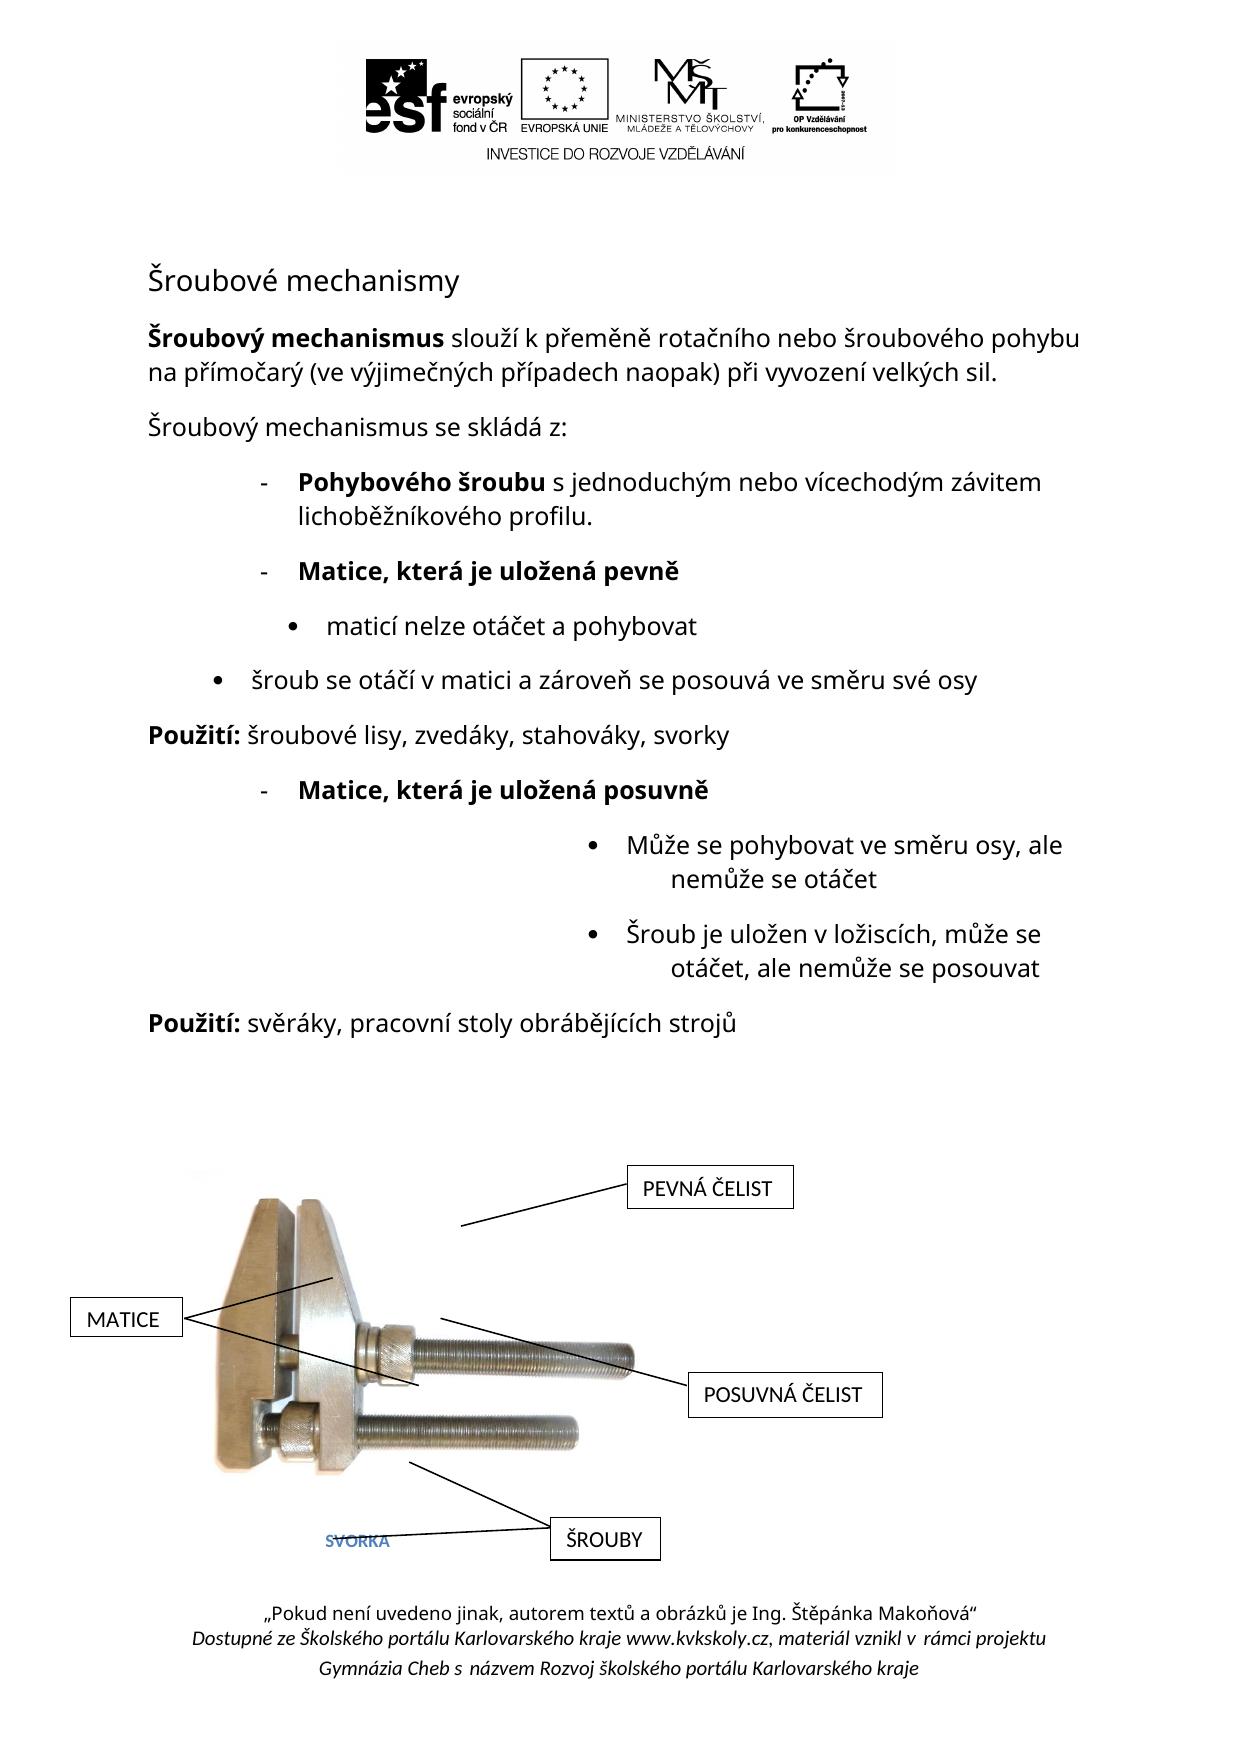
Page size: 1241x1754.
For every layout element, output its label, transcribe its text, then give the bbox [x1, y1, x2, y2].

text Šroubový mechanismus slouží k přeměně rotačního nebo šroubového pohybu na přímočarý (ve výjimečných případech naopak) při vyvození velkých sil. [148, 320, 1093, 388]
text MATICE [86, 1305, 167, 1329]
list Může se pohybovat ve směru osy, ale nemůže se otáčet [588, 828, 1093, 896]
text POSUVNÁ ČELIST [703, 1380, 867, 1408]
text Použití: svěráky, pracovní stoly obrábějících strojů [148, 1006, 1093, 1040]
list Pohybového šroubu s jednoduchým nebo vícechodým závitem lichoběžníkového profilu. [260, 464, 1093, 532]
text PEVNÁ ČELIST [643, 1174, 778, 1201]
list Matice, která je uložená posuvně [260, 773, 1093, 807]
list Šroub je uložen v ložiscích, může se otáčet, ale nemůže se posouvat [588, 917, 1093, 985]
list šroub se otáčí v matici a zároveň se posouvá ve směru své osy [185, 663, 1093, 697]
text Šroubový mechanismus se skládá z: [148, 409, 1093, 443]
text SVORKA [148, 1529, 550, 1552]
list Matice, která je uložená pevně [260, 553, 1093, 587]
text [661, 1529, 1093, 1552]
text ŠROUBY [566, 1525, 645, 1552]
list maticí nelze otáčet a pohybovat [288, 608, 1093, 642]
text Použití: šroubové lisy, zvedáky, stahováky, svorky [148, 718, 1093, 752]
text Šroubové mechanismy [148, 260, 1093, 299]
